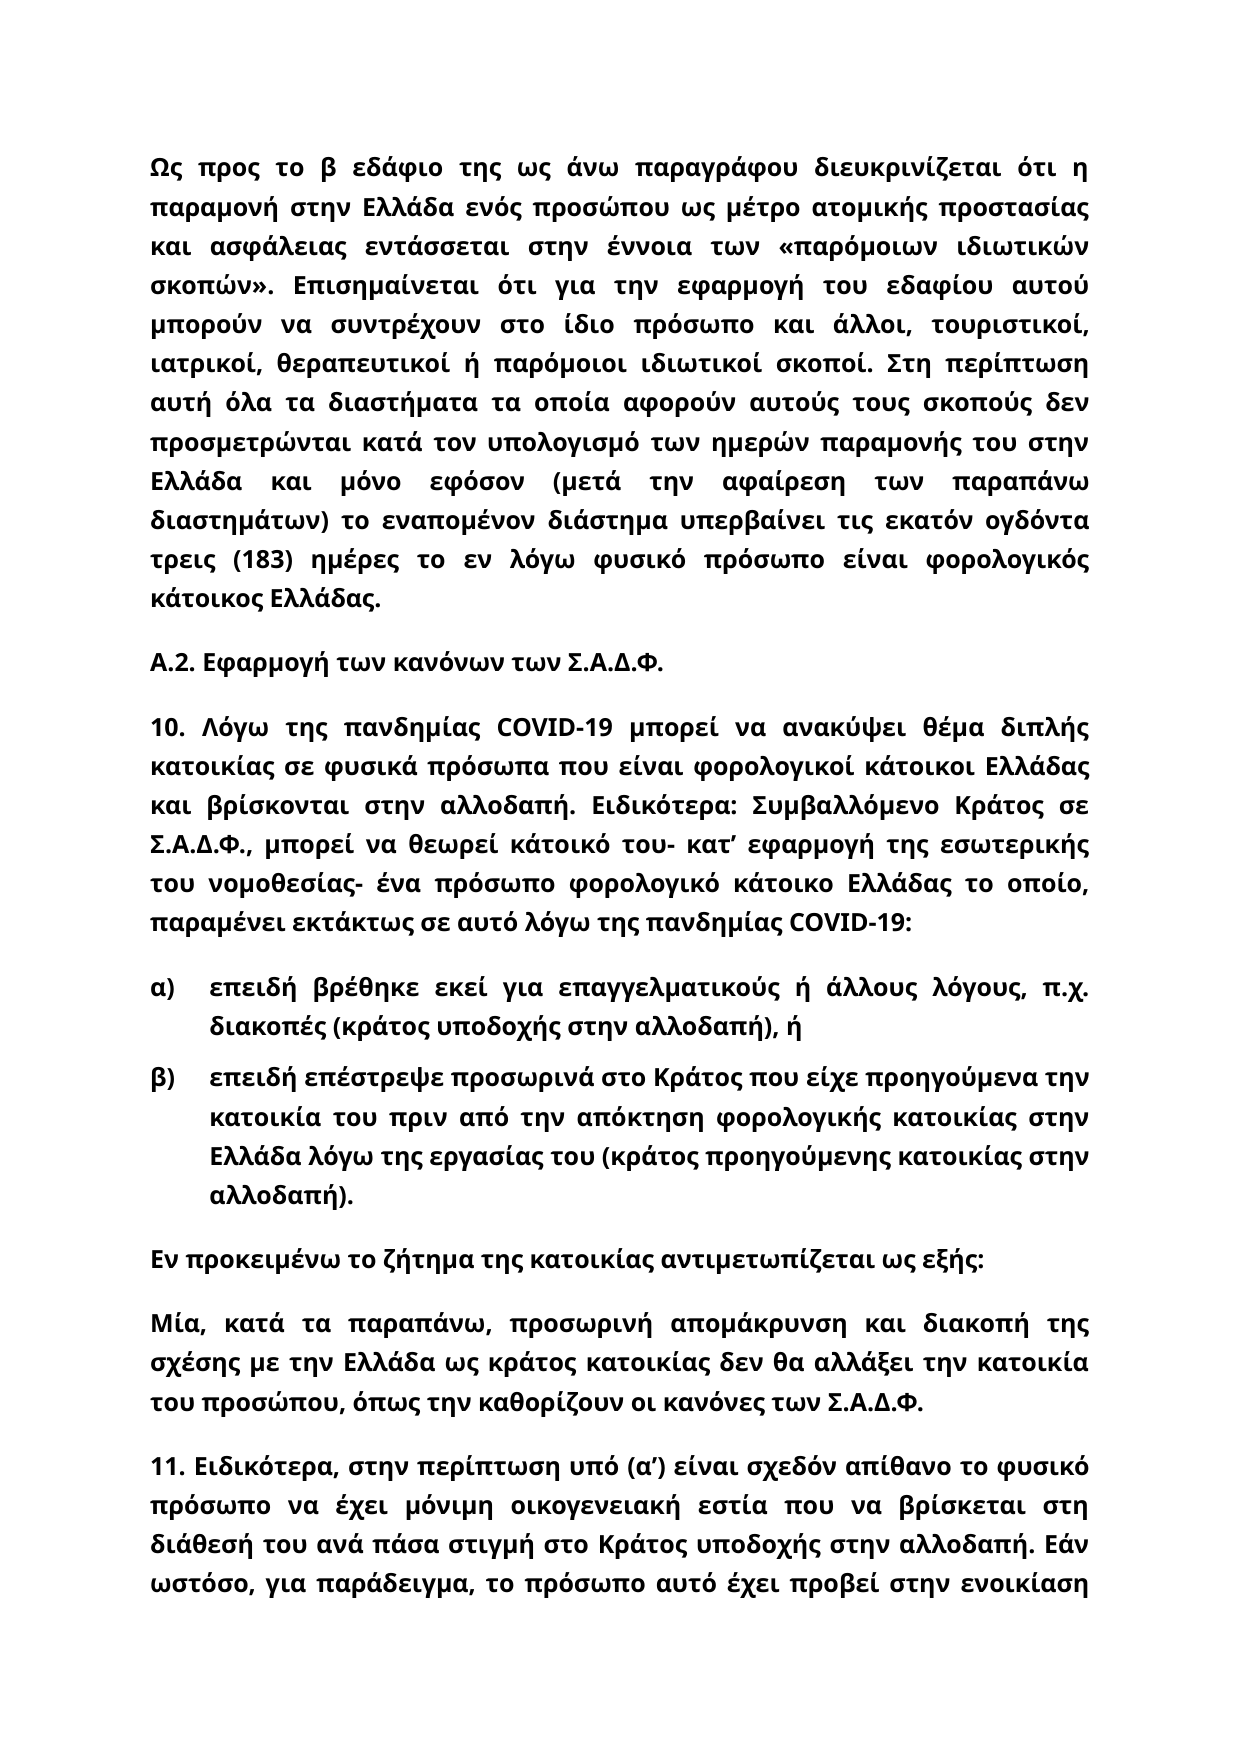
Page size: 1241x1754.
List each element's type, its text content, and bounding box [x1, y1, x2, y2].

list β) επειδή επέστρεψε προσωρινά στο Κράτος που είχε προηγούμενα την κατοικία του πριν από την απόκτηση φορολογικής κατοικίας στην Ελλάδα λόγω της εργασίας του (κράτος προηγούμενης κατοικίας στην αλλοδαπή). [150, 1060, 1090, 1212]
text Μία, κατά τα παραπάνω, προσωρινή απομάκρυνση και διακοπή της σχέσης με την Ελλάδα ως κράτος κατοικίας δεν θα αλλάξει την κατοικία του προσώπου, όπως την καθορίζουν οι κανόνες των Σ.Α.Δ.Φ. [150, 1306, 1090, 1418]
text 11. Ειδικότερα, στην περίπτωση υπό (α’) είναι σχεδόν απίθανο το φυσικό πρόσωπο να έχει μόνιμη οικογενειακή εστία που να βρίσκεται στη διάθεσή του ανά πάσα στιγμή στο Κράτος υποδοχής στην αλλοδαπή. Εάν ωστόσο, για παράδειγμα, το πρόσωπο αυτό έχει προβεί στην ενοικίαση [150, 1448, 1090, 1600]
text Ως προς το β εδάφιο της ως άνω παραγράφου διευκρινίζεται ότι η παραμονή στην Ελλάδα ενός προσώπου ως μέτρο ατομικής προστασίας και ασφάλειας εντάσσεται στην έννοια των «παρόμοιων ιδιωτικών σκοπών». Επισημαίνεται ότι για την εφαρμογή του εδαφίου αυτού μπορούν να συντρέχουν στο ίδιο πρόσωπο και άλλοι, τουριστικοί, ιατρικοί, θεραπευτικοί ή παρόμοιοι ιδιωτικοί σκοποί. Στη περίπτωση αυτή όλα τα διαστήματα τα οποία αφορούν αυτούς τους σκοπούς δεν προσμετρώνται κατά τον υπολογισμό των ημερών παραμονής του στην Ελλάδα και μόνο εφόσον (μετά την αφαίρεση των παραπάνω διαστημάτων) το εναπομένον διάστημα υπερβαίνει τις εκατόν ογδόντα τρεις (183) ημέρες το εν λόγω φυσικό πρόσωπο είναι φορολογικός κάτοικος Ελλάδας. [150, 150, 1090, 615]
text Εν προκειμένω το ζήτημα της κατοικίας αντιμετωπίζεται ως εξής: [150, 1242, 1090, 1276]
list α) επειδή βρέθηκε εκεί για επαγγελματικούς ή άλλους λόγους, π.χ. διακοπές (κράτος υποδοχής στην αλλοδαπή), ή [150, 969, 1090, 1042]
text Α.2. Εφαρμογή των κανόνων των Σ.Α.Δ.Φ. [150, 645, 1090, 679]
text 10. Λόγω της πανδημίας COVID-19 μπορεί να ανακύψει θέμα διπλής κατοικίας σε φυσικά πρόσωπα που είναι φορολογικοί κάτοικοι Ελλάδας και βρίσκονται στην αλλοδαπή. Ειδικότερα: Συμβαλλόμενο Κράτος σε Σ.Α.Δ.Φ., μπορεί να θεωρεί κάτοικό του- κατ’ εφαρμογή της εσωτερικής του νομοθεσίας- ένα πρόσωπο φορολογικό κάτοικο Ελλάδας το οποίο, παραμένει εκτάκτως σε αυτό λόγω της πανδημίας COVID-19: [150, 709, 1090, 939]
